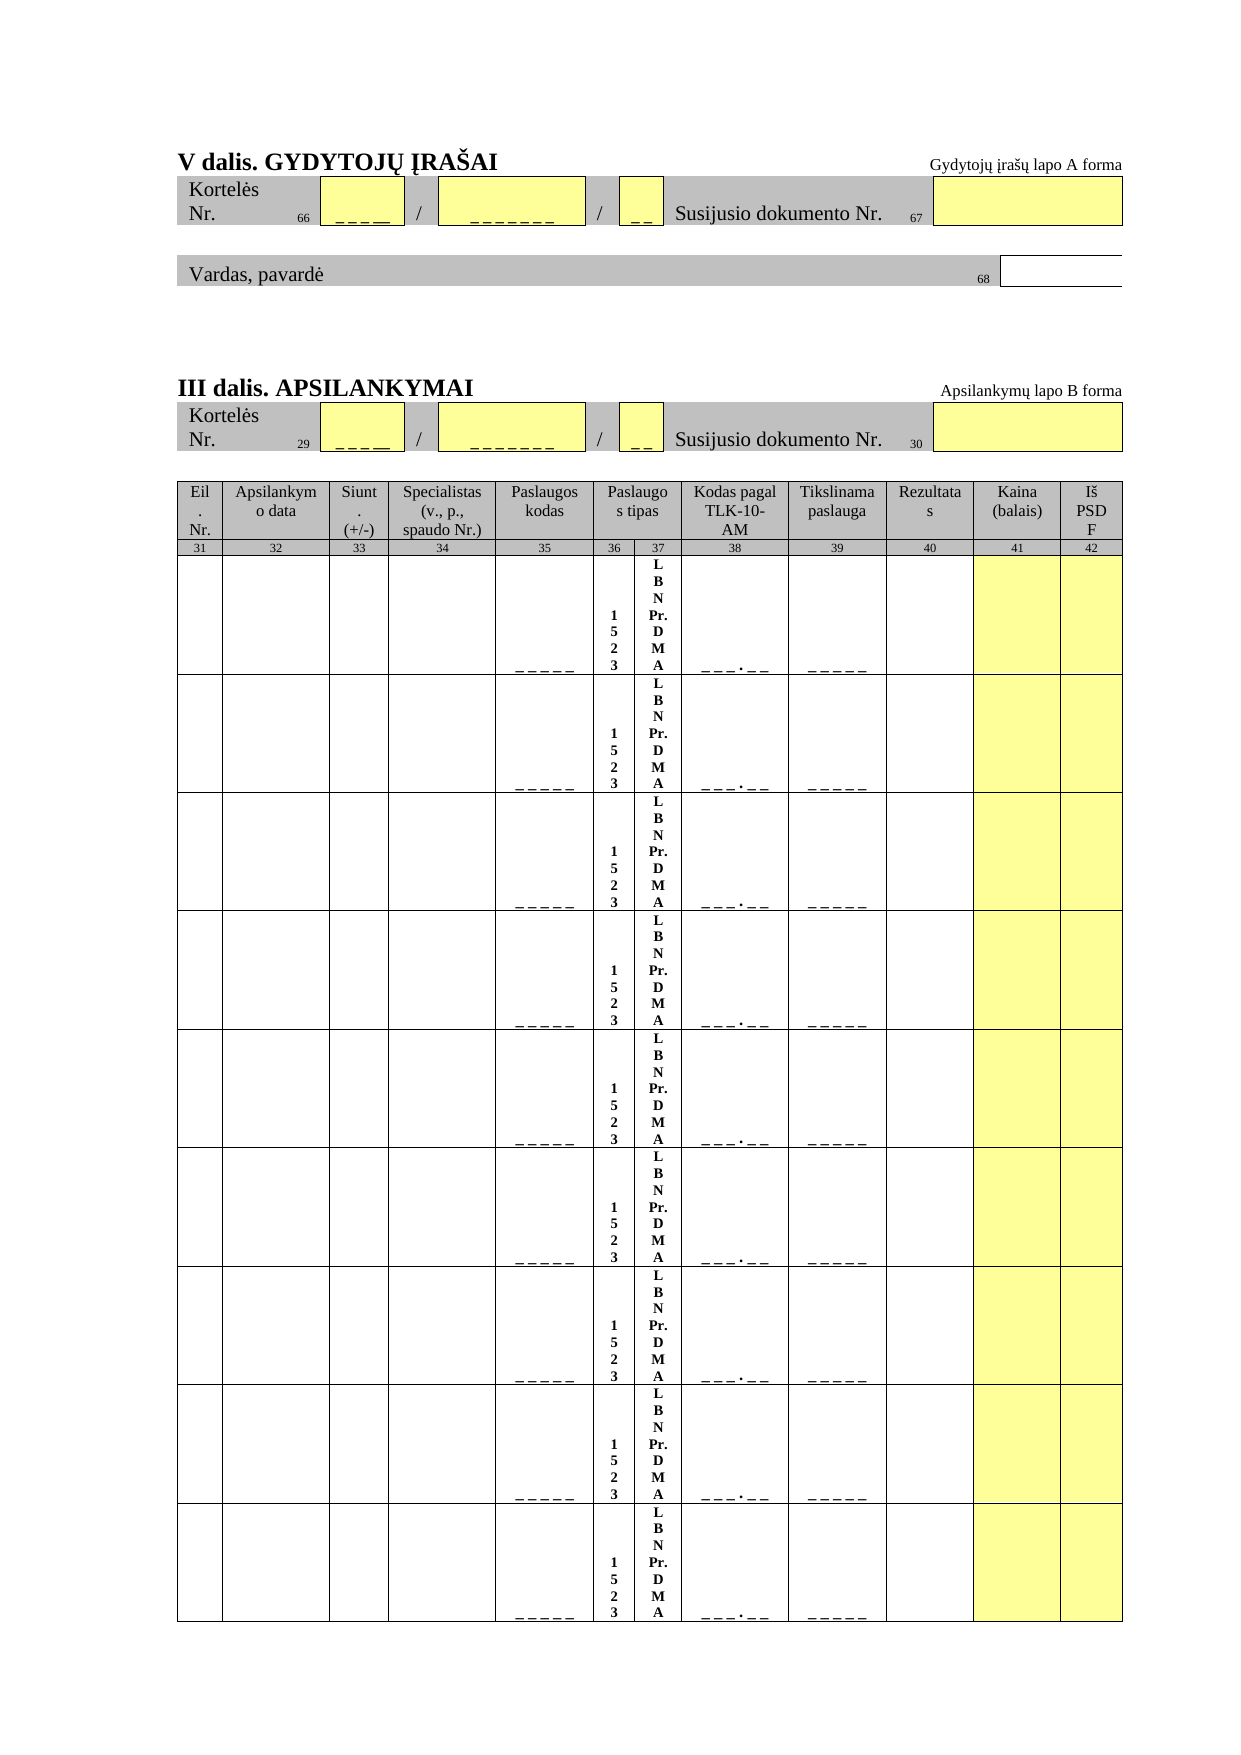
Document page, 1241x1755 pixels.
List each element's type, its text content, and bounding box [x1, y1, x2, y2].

table_header Siunt. (+/-) [330, 482, 388, 539]
table_cell 39 [789, 540, 886, 555]
table_header Eil. Nr. [178, 482, 222, 539]
table_cell [389, 675, 495, 792]
table_cell [974, 675, 1060, 792]
table_cell 1 5 2 3 [594, 1267, 634, 1384]
table_cell [330, 911, 388, 1029]
table_cell _ _ _ _ _ [496, 1504, 593, 1621]
table_cell _ _ _ _ _ [789, 1030, 886, 1147]
table_cell [974, 793, 1060, 910]
table_cell [223, 1148, 329, 1266]
table_cell 36 [594, 540, 634, 555]
table_cell [1061, 1148, 1122, 1266]
table_cell [223, 675, 329, 792]
table_cell 1 5 2 3 [594, 911, 634, 1029]
table_cell [178, 911, 222, 1029]
table_header Susijusio dokumento Nr. [664, 402, 894, 451]
table_cell 37 [635, 540, 681, 555]
table_header Kortelės Nr. [177, 176, 281, 225]
table_header _ _ _ __ [321, 403, 404, 451]
table_cell [389, 556, 495, 673]
table_cell _ _ _ _ _ [496, 556, 593, 673]
table_cell [389, 1504, 495, 1621]
table_cell 34 [389, 540, 495, 555]
table_cell L B N Pr. D M A [635, 911, 681, 1029]
table_header _ _ _ _ _ _ _ [439, 403, 585, 451]
table_cell [1061, 1267, 1122, 1384]
table_cell 1 5 2 3 [594, 1385, 634, 1502]
table_header [934, 403, 1122, 451]
table_cell _ _ _ _ _ [789, 911, 886, 1029]
table_cell 1 5 2 3 [594, 1030, 634, 1147]
table_header / [586, 176, 619, 225]
table_cell _ _ _ _ _ [789, 1148, 886, 1266]
table_cell _ _ _ _ _ [789, 793, 886, 910]
table_cell 1 5 2 3 [594, 793, 634, 910]
table_header 30 [894, 402, 933, 451]
table_cell [178, 1030, 222, 1147]
table_cell _ _ _ _ _ [496, 1148, 593, 1266]
table_cell [887, 556, 973, 673]
table_cell [974, 1030, 1060, 1147]
table_header _ _ _ _ _ _ _ [439, 177, 585, 225]
table_cell _ _ _ _ _ [496, 911, 593, 1029]
table_cell _ _ _ _ _ [496, 1267, 593, 1384]
table_cell 32 [223, 540, 329, 555]
table_cell [389, 1030, 495, 1147]
text III dalis. APSILANKYMAI Apsilankymų lapo B forma [177, 373, 1122, 402]
table_header Susijusio dokumento Nr. [664, 176, 894, 225]
table_cell [1061, 556, 1122, 673]
table_cell [1061, 1385, 1122, 1502]
table_header Tikslinama paslauga [789, 482, 886, 539]
table_cell [330, 1267, 388, 1384]
table_cell [1061, 1504, 1122, 1621]
table_cell _ _ _ . _ _ [682, 675, 788, 792]
table_cell [330, 1030, 388, 1147]
table_header Paslaugos kodas [496, 482, 593, 539]
table_cell [330, 675, 388, 792]
table_cell [1061, 911, 1122, 1029]
table_cell [887, 793, 973, 910]
table_header 67 [894, 176, 933, 225]
table_cell [389, 911, 495, 1029]
table_header / [405, 176, 438, 225]
table_cell [1061, 1030, 1122, 1147]
table_header Apsilankymo data [223, 482, 329, 539]
table_cell 38 [682, 540, 788, 555]
table_header Kaina (balais) [974, 482, 1060, 539]
table_cell 1 5 2 3 [594, 1504, 634, 1621]
table_header Iš PSDF [1061, 482, 1122, 539]
table_cell 1 5 2 3 [594, 556, 634, 673]
table_cell _ _ _ _ _ [789, 1504, 886, 1621]
table_cell _ _ _ _ _ [789, 556, 886, 673]
table_cell L B N Pr. D M A [635, 1504, 681, 1621]
table_header Vardas, pavardė [177, 255, 844, 286]
table_cell [887, 675, 973, 792]
table_cell [1061, 675, 1122, 792]
table_cell _ _ _ . _ _ [682, 911, 788, 1029]
table_cell L B N Pr. D M A [635, 1030, 681, 1147]
table_cell 42 [1061, 540, 1122, 555]
table_cell [178, 1267, 222, 1384]
table_cell [178, 675, 222, 792]
table_header 29 [281, 402, 320, 451]
table_cell _ _ _ _ _ [496, 1385, 593, 1502]
table_cell [330, 1504, 388, 1621]
table_cell [223, 1504, 329, 1621]
table_cell [1061, 793, 1122, 910]
table_cell _ _ _ _ _ [496, 675, 593, 792]
table_cell _ _ _ . _ _ [682, 1504, 788, 1621]
table_cell 41 [974, 540, 1060, 555]
table_header Specialistas (v., p., spaudo Nr.) [389, 482, 495, 539]
table_cell [223, 1030, 329, 1147]
table_cell _ _ _ _ _ [789, 1267, 886, 1384]
table_header / [405, 402, 438, 451]
table_cell L B N Pr. D M A [635, 675, 681, 792]
table_cell [887, 911, 973, 1029]
table_cell 1 5 2 3 [594, 1148, 634, 1266]
table_header 66 [281, 176, 320, 225]
table_cell _ _ _ . _ _ [682, 793, 788, 910]
table_cell [974, 1504, 1060, 1621]
table_cell [389, 1267, 495, 1384]
table_cell L B N Pr. D M A [635, 1148, 681, 1266]
table_cell [178, 1504, 222, 1621]
table_cell _ _ _ . _ _ [682, 1148, 788, 1266]
table_cell [330, 1148, 388, 1266]
table_cell [330, 793, 388, 910]
table_cell L B N Pr. D M A [635, 793, 681, 910]
table_cell [330, 556, 388, 673]
table_cell [330, 1385, 388, 1502]
table_cell [223, 1385, 329, 1502]
table_cell [974, 911, 1060, 1029]
table_cell [223, 911, 329, 1029]
table_cell [223, 793, 329, 910]
table_header Kodas pagal TLK-10-AM [682, 482, 788, 539]
table_header _ _ [620, 177, 663, 225]
table_cell [389, 1385, 495, 1502]
table_cell _ _ _ _ _ [496, 1030, 593, 1147]
table_header Paslaugos tipas [594, 482, 681, 539]
table_cell L B N Pr. D M A [635, 1267, 681, 1384]
table_cell 35 [496, 540, 593, 555]
table_header Rezultatas [887, 482, 973, 539]
table_header / [586, 402, 619, 451]
table_cell [887, 1030, 973, 1147]
table_cell _ _ _ _ _ [496, 793, 593, 910]
table_cell [887, 1267, 973, 1384]
table_cell [887, 1504, 973, 1621]
table_cell _ _ _ _ _ [789, 1385, 886, 1502]
table_header _ _ [620, 403, 663, 451]
table_cell _ _ _ _ _ [789, 675, 886, 792]
table_cell [974, 1385, 1060, 1502]
table_cell [389, 1148, 495, 1266]
table_cell 1 5 2 3 [594, 675, 634, 792]
table_cell L B N Pr. D M A [635, 1385, 681, 1502]
table_cell _ _ _ . _ _ [682, 1385, 788, 1502]
table_cell [178, 793, 222, 910]
table_cell L B N Pr. D M A [635, 556, 681, 673]
table_header Kortelės Nr. [177, 402, 281, 451]
text V dalis. GYDYTOJŲ ĮRAŠAI Gydytojų įrašų lapo A forma [177, 147, 1122, 176]
table_cell [223, 1267, 329, 1384]
table_cell [178, 1385, 222, 1502]
table_header [1001, 256, 1122, 286]
table_cell 33 [330, 540, 388, 555]
table_cell [887, 1385, 973, 1502]
table_cell [178, 1148, 222, 1266]
table_cell [887, 1148, 973, 1266]
table_cell _ _ _ . _ _ [682, 556, 788, 673]
table_header _ _ _ __ [321, 177, 404, 225]
table_cell [223, 556, 329, 673]
table_cell [178, 556, 222, 673]
table_cell _ _ _ . _ _ [682, 1267, 788, 1384]
table_header [934, 177, 1122, 225]
table_cell _ _ _ . _ _ [682, 1030, 788, 1147]
table_header 68 [844, 255, 1000, 286]
table_cell [974, 1148, 1060, 1266]
table_cell 40 [887, 540, 973, 555]
table_cell [974, 556, 1060, 673]
table_cell 31 [178, 540, 222, 555]
table_cell [974, 1267, 1060, 1384]
table_cell [389, 793, 495, 910]
